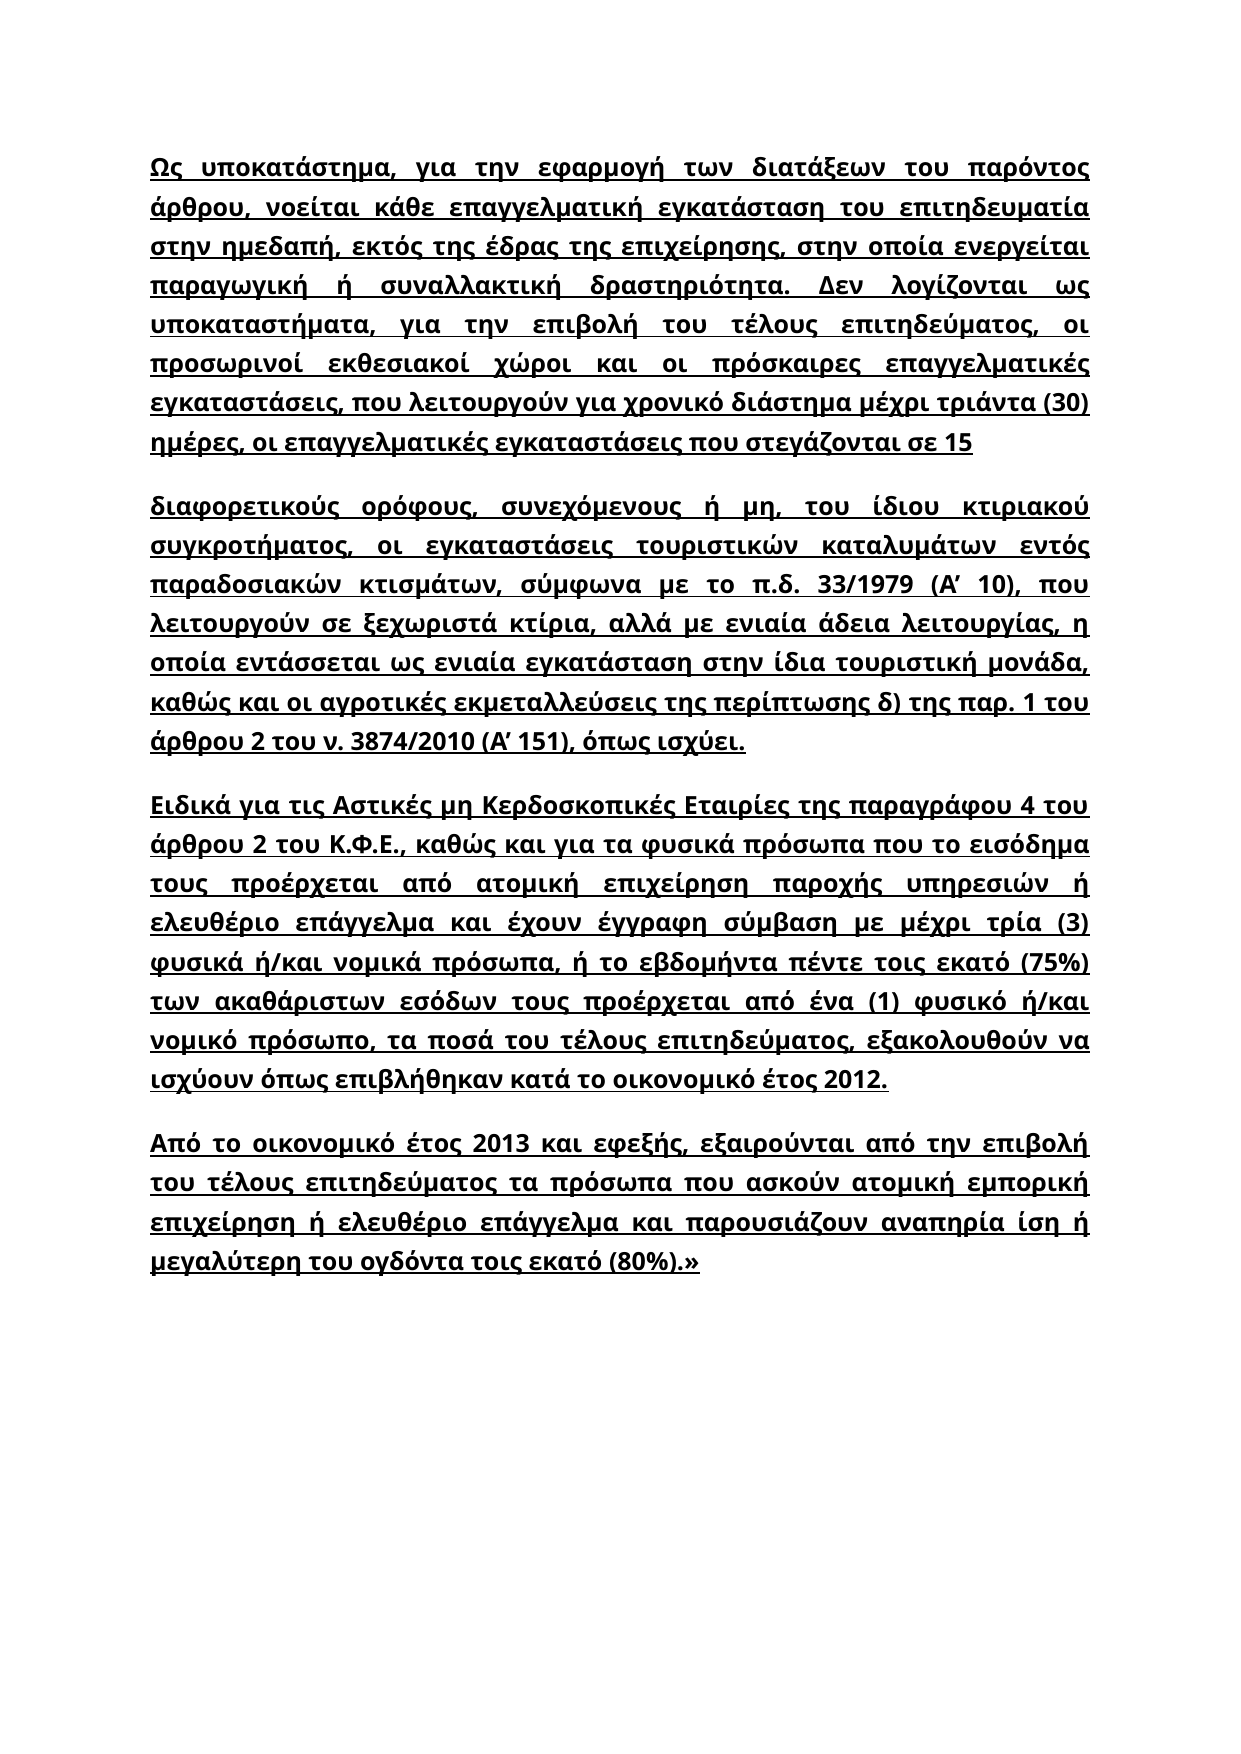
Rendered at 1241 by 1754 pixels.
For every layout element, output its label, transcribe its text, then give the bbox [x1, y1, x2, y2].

text ελευθέριο επάγγελμα και έχουν έγγραφη σύμβαση με μέχρι τρία (3) [150, 897, 1090, 934]
text Ως υποκατάστημα, για την εφαρμογή των διατάξεων του παρόντος [150, 150, 1090, 179]
text εγκαταστάσεις, που λειτουργούν για χρονικό διάστημα μέχρι τριάντα (30) [150, 377, 1090, 414]
text προσωρινοί εκθεσιακοί χώροι και οι πρόσκαιρες επαγγελματικές [150, 337, 1090, 375]
text στην ημεδαπή, εκτός της έδρας της επιχείρησης, στην οποία ενεργείται [150, 220, 1090, 257]
text ημέρες, οι επαγγελματικές εγκαταστάσεις που στεγάζονται σε 15 [150, 416, 1090, 458]
text άρθρου 2 του Κ.Φ.Ε., καθώς και για τα φυσικά πρόσωπα που το εισόδημα [150, 818, 1090, 856]
text άρθρου, νοείται κάθε επαγγελματική εγκατάσταση του επιτηδευματία [150, 181, 1090, 218]
text Ειδικά για τις Αστικές μη Κερδοσκοπικές Εταιρίες της παραγράφου 4 του [150, 787, 1090, 816]
text λειτουργούν σε ξεχωριστά κτίρια, αλλά με ενιαία άδεια λειτουργίας, η [150, 597, 1090, 635]
text επιχείρηση ή ελευθέριο επάγγελμα και παρουσιάζουν αναπηρία ίση ή [150, 1196, 1090, 1233]
text άρθρου 2 του ν. 3874/2010 (Α’ 151), όπως ισχύει. [150, 715, 1090, 757]
text διαφορετικούς ορόφους, συνεχόμενους ή μη, του ίδιου κτιριακού [150, 488, 1090, 517]
text φυσικά ή/και νομικά πρόσωπα, ή το εβδομήντα πέντε τοις εκατό (75%) [150, 936, 1090, 973]
text μεγαλύτερη του ογδόντα τοις εκατό (80%).» [150, 1235, 1090, 1277]
text νομικό πρόσωπο, τα ποσά του τέλους επιτηδεύματος, εξακολουθούν να [150, 1014, 1090, 1051]
text των ακαθάριστων εσόδων τους προέρχεται από ένα (1) φυσικό ή/και [150, 975, 1090, 1012]
text Από το οικονομικό έτος 2013 και εφεξής, εξαιρούνται από την επιβολή [150, 1126, 1090, 1155]
text παραγωγική ή συναλλακτική δραστηριότητα. Δεν λογίζονται ως [150, 259, 1090, 296]
text οποία εντάσσεται ως ενιαία εγκατάσταση στην ίδια τουριστική μονάδα, [150, 637, 1090, 674]
text υποκαταστήματα, για την επιβολή του τέλους επιτηδεύματος, οι [150, 298, 1090, 336]
text τους προέρχεται από ατομική επιχείρηση παροχής υπηρεσιών ή [150, 857, 1090, 895]
text συγκροτήματος, οι εγκαταστάσεις τουριστικών καταλυμάτων εντός [150, 519, 1090, 556]
text παραδοσιακών κτισμάτων, σύμφωνα με το π.δ. 33/1979 (Α’ 10), που [150, 558, 1090, 596]
text καθώς και οι αγροτικές εκμεταλλεύσεις της περίπτωσης δ) της παρ. 1 του [150, 676, 1090, 713]
text του τέλους επιτηδεύματος τα πρόσωπα που ασκούν ατομική εμπορική [150, 1157, 1090, 1194]
text ισχύουν όπως επιβλήθηκαν κατά το οικονομικό έτος 2012. [150, 1053, 1090, 1096]
